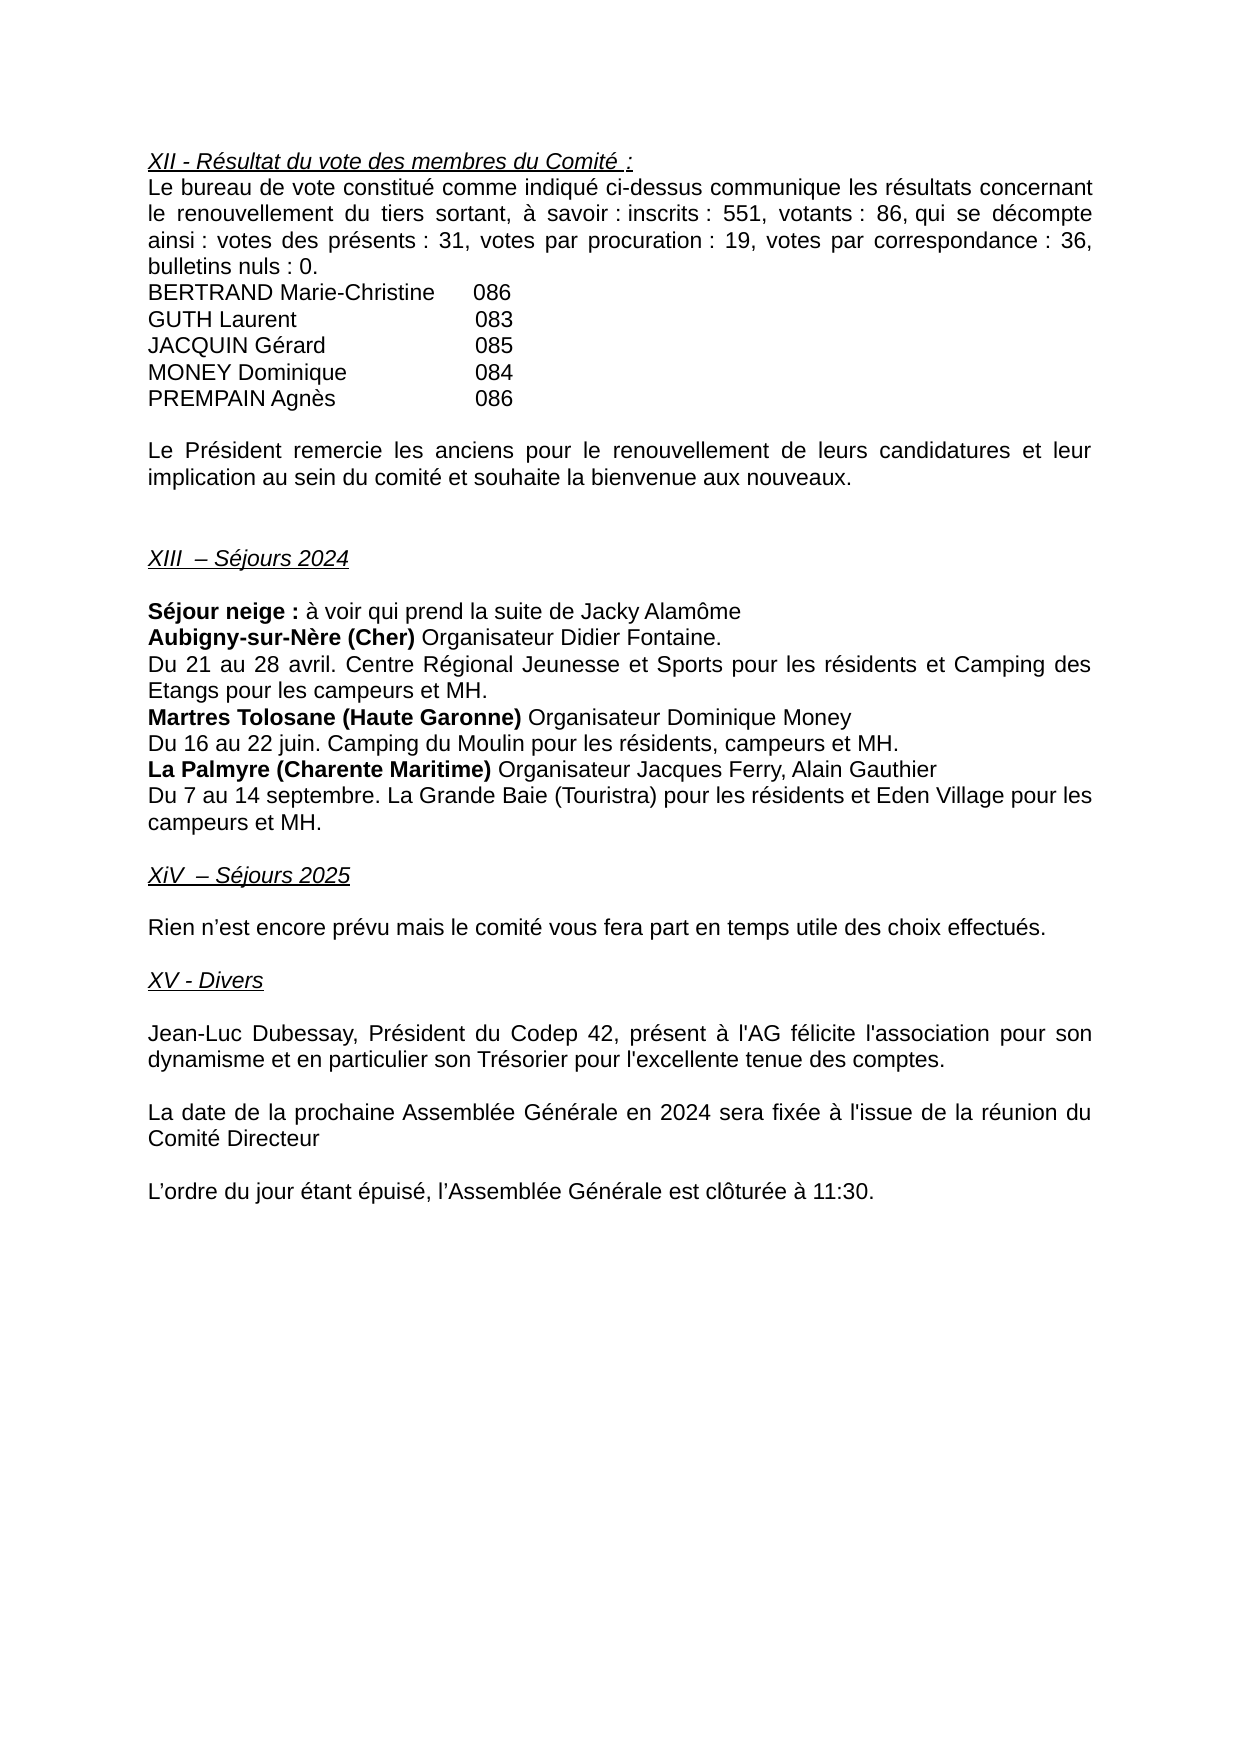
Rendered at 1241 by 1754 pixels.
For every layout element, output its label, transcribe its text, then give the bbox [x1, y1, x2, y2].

text Rien n’est encore prévu mais le comité vous fera part en temps utile des choix effectués. [148, 914, 1093, 941]
text PREMPAIN Agnès 086 [148, 385, 1093, 411]
text Séjour neige : à voir qui prend la suite de Jacky Alamôme [148, 598, 1093, 624]
text MONEY Dominique 084 [148, 358, 1093, 385]
text Martres Tolosane (Haute Garonne) Organisateur Dominique Money [148, 703, 1093, 730]
text Le Président remercie les anciens pour le renouvellement de leurs candidatures et leur implication au sein du comité et souhaite la bienvenue aux nouveaux. [148, 437, 1093, 490]
text Aubigny-sur-Nère (Cher) Organisateur Didier Fontaine. [148, 624, 1093, 651]
text L’ordre du jour étant épuisé, l’Assemblée Générale est clôturée à 11:30. [148, 1178, 1093, 1204]
text Du 7 au 14 septembre. La Grande Baie (Touristra) pour les résidents et Eden Village pour les campeurs et MH. [148, 782, 1093, 835]
text XII - Résultat du vote des membres du Comité : [148, 148, 1093, 174]
text Du 21 au 28 avril. Centre Régional Jeunesse et Sports pour les résidents et Camping des Etangs pour les campeurs et MH. [148, 651, 1093, 703]
text Du 16 au 22 juin. Camping du Moulin pour les résidents, campeurs et MH. [148, 730, 1093, 756]
text XV - Divers [148, 967, 1093, 993]
text La Palmyre (Charente Maritime) Organisateur Jacques Ferry, Alain Gauthier [148, 756, 1093, 782]
text La date de la prochaine Assemblée Générale en 2024 sera fixée à l'issue de la réunion du Comité Directeur [148, 1099, 1093, 1151]
text XiV – Séjours 2025 [148, 862, 1093, 888]
text XIII – Séjours 2024 [148, 545, 1093, 572]
text BERTRAND Marie-Christine 086 [148, 279, 1093, 306]
text Le bureau de vote constitué comme indiqué ci-dessus communique les résultats concernant le renouvellement du tiers sortant, à savoir : inscrits : 551, votants : 86, qui se décompte ainsi : votes des présents : 31, votes par procuration : 19, votes par correspondance : 36, bulletins nuls : 0. [148, 174, 1093, 279]
text JACQUIN Gérard 085 [148, 332, 1093, 358]
text GUTH Laurent 083 [148, 306, 1093, 332]
text Jean-Luc Dubessay, Président du Codep 42, présent à l'AG félicite l'association pour son dynamisme et en particulier son Trésorier pour l'excellente tenue des comptes. [148, 1020, 1093, 1072]
